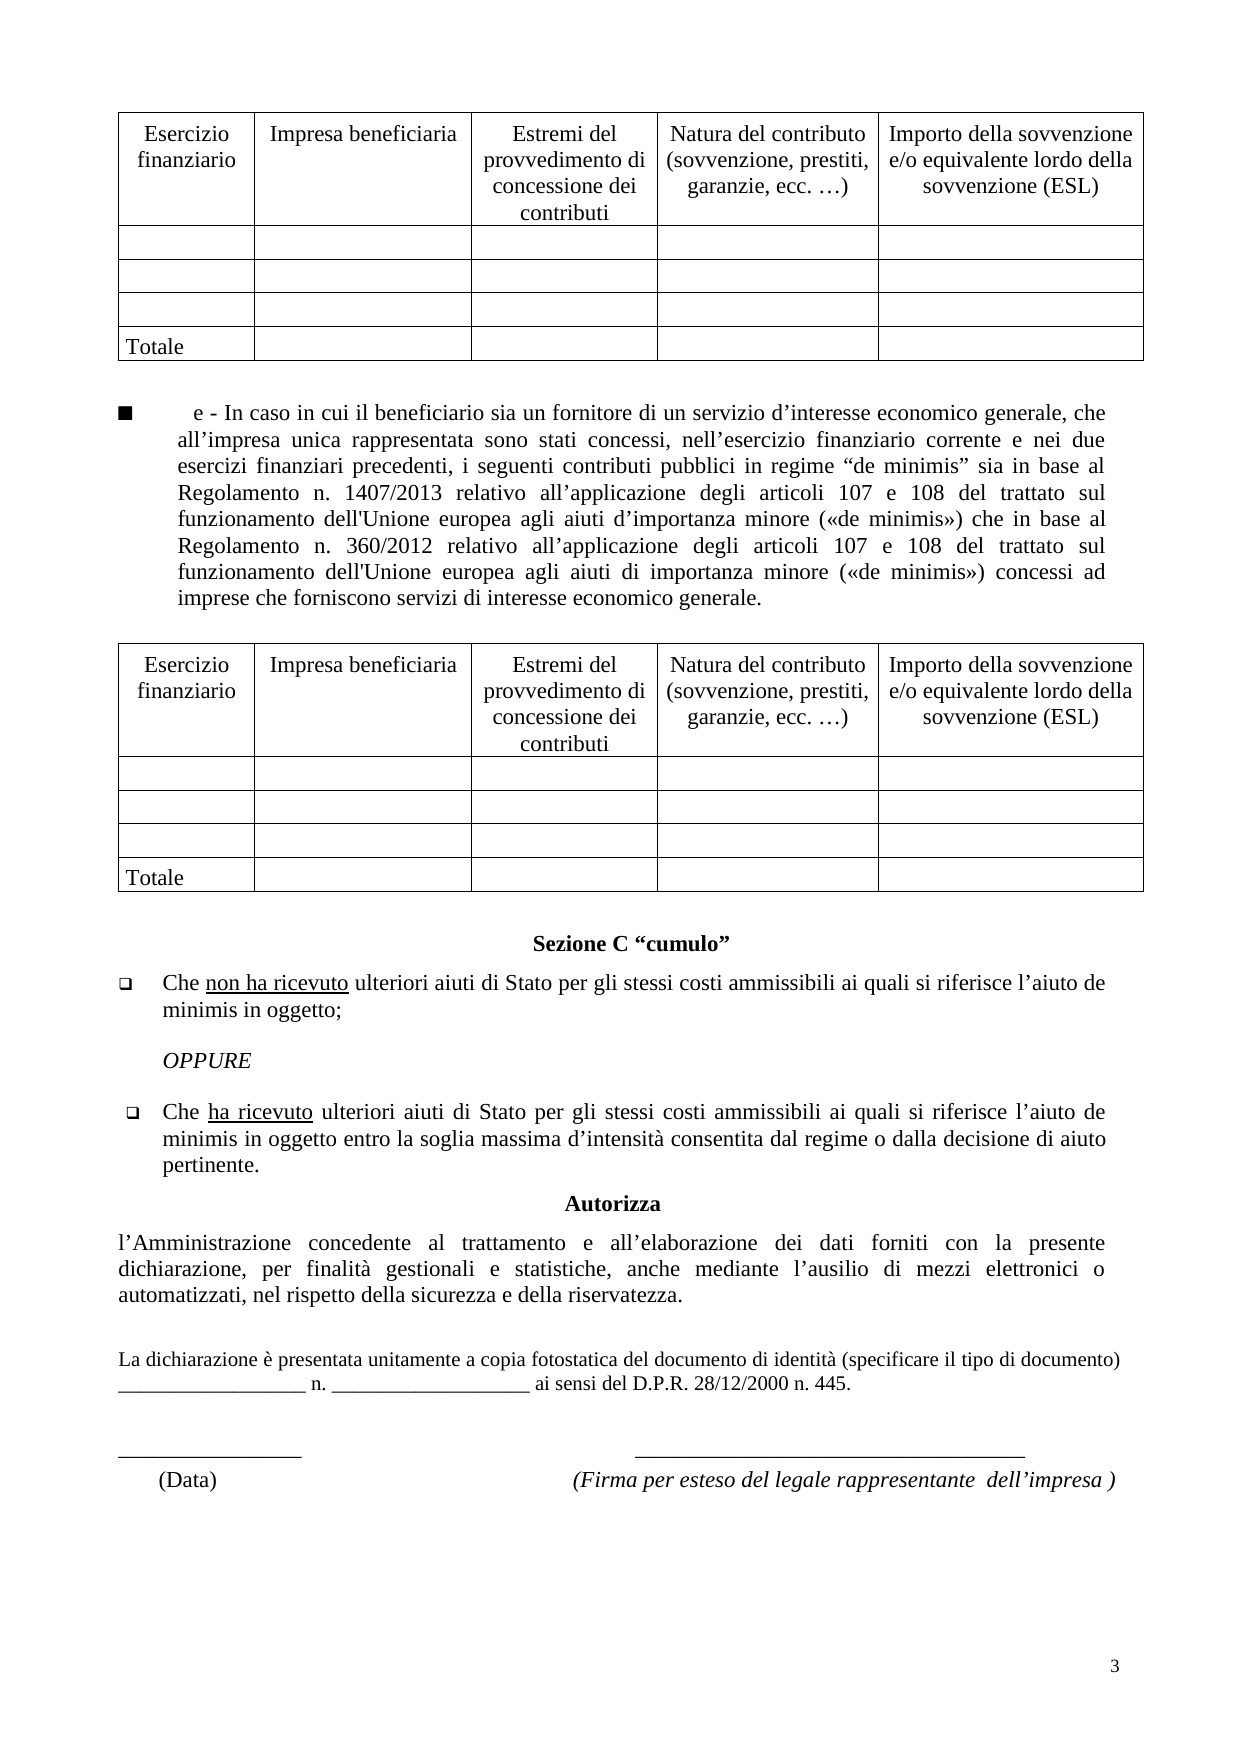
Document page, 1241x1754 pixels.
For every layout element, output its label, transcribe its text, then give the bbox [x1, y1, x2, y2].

table_header Impresa beneficiaria [255, 644, 471, 756]
table_cell [879, 757, 1143, 790]
table_header Natura del contributo (sovvenzione, prestiti, garanzie, ecc. …) [658, 113, 878, 225]
table_cell [879, 260, 1143, 292]
table_cell [879, 327, 1143, 359]
text Sezione C “cumulo” [155, 931, 1107, 957]
table_header Importo della sovvenzione e/o equivalente lordo della sovvenzione (ESL) [879, 113, 1143, 225]
table_cell [658, 226, 878, 259]
table_cell [658, 791, 878, 823]
table_cell [472, 327, 657, 359]
table_cell [472, 791, 657, 823]
table_cell [255, 293, 471, 326]
table_cell [658, 757, 878, 790]
table_cell [472, 293, 657, 326]
table_cell [879, 824, 1143, 857]
table_cell [658, 327, 878, 359]
table_cell [879, 293, 1143, 326]
text ________________ __________________________________ [118, 1434, 1122, 1460]
text l’Amministrazione concedente al trattamento e all’elaborazione dei dati forniti con la presente dichiarazione, per finalità gestionali e statistiche, anche mediante l’ausilio di mezzi elettronici o automatizzati, nel rispetto della sicurezza e della riservatezza. [118, 1229, 1107, 1308]
table_header Estremi del provvedimento di concessione dei contributi [472, 644, 657, 756]
table_header Esercizio finanziario [119, 644, 254, 756]
table_cell [119, 824, 254, 857]
table_cell [472, 757, 657, 790]
table_cell [472, 260, 657, 292]
table_cell [255, 824, 471, 857]
list e - In caso in cui il beneficiario sia un fornitore di un servizio d’interesse economico generale, che all’impresa unica rappresentata sono stati concessi, nell’esercizio finanziario corrente e nei due esercizi finanziari precedenti, i seguenti contributi pubblici in regime “de minimis” sia in base al Regolamento n. 1407/2013 relativo all’applicazione degli articoli 107 e 108 del trattato sul funzionamento dell'Unione europea agli aiuti d’importanza minore («de minimis») che in base al Regolamento n. 360/2012 relativo all’applicazione degli articoli 107 e 108 del trattato sul funzionamento dell'Unione europea agli aiuti di importanza minore («de minimis») concessi ad imprese che forniscono servizi di interesse economico generale. [118, 399, 1107, 611]
table_header Estremi del provvedimento di concessione dei contributi [472, 113, 657, 225]
table_cell [255, 757, 471, 790]
table_cell [472, 858, 657, 891]
table_cell [255, 260, 471, 292]
table_cell Totale [119, 327, 254, 359]
table_header Importo della sovvenzione e/o equivalente lordo della sovvenzione (ESL) [879, 644, 1143, 756]
text (Data) (Firma per esteso del legale rappresentante dell’impresa ) [118, 1466, 1122, 1493]
table_cell [255, 858, 471, 891]
list Che ha ricevuto ulteriori aiuti di Stato per gli stessi costi ammissibili ai quali si riferisce l’aiuto de minimis in oggetto entro la soglia massima d’intensità consentita dal regime o dalla decisione di aiuto pertinente. [125, 1098, 1107, 1177]
table_cell [255, 327, 471, 359]
table_cell [472, 226, 657, 259]
table_cell [879, 791, 1143, 823]
table_cell Totale [119, 858, 254, 891]
list Che non ha ricevuto ulteriori aiuti di Stato per gli stessi costi ammissibili ai quali si riferisce l’aiuto de minimis in oggetto; [118, 969, 1107, 1022]
table_header Impresa beneficiaria [255, 113, 471, 225]
table_cell [658, 858, 878, 891]
table_cell [119, 260, 254, 292]
text La dichiarazione è presentata unitamente a copia fotostatica del documento di identità (specificare il tipo di documento) __________________ n. ___________________ ai sensi del D.P.R. 28/12/2000 n. 445. [118, 1347, 1122, 1395]
table_cell [119, 757, 254, 790]
table_cell [255, 226, 471, 259]
table_cell [119, 226, 254, 259]
table_cell [879, 858, 1143, 891]
table_header Natura del contributo (sovvenzione, prestiti, garanzie, ecc. …) [658, 644, 878, 756]
table_cell [255, 791, 471, 823]
table_cell [472, 824, 657, 857]
table_cell [119, 791, 254, 823]
text Autorizza [118, 1190, 1107, 1216]
table_header Esercizio finanziario [119, 113, 254, 225]
table_cell [119, 293, 254, 326]
table_cell [658, 260, 878, 292]
table_cell [658, 293, 878, 326]
text OPPURE [162, 1047, 1107, 1073]
table_cell [658, 824, 878, 857]
table_cell [879, 226, 1143, 259]
